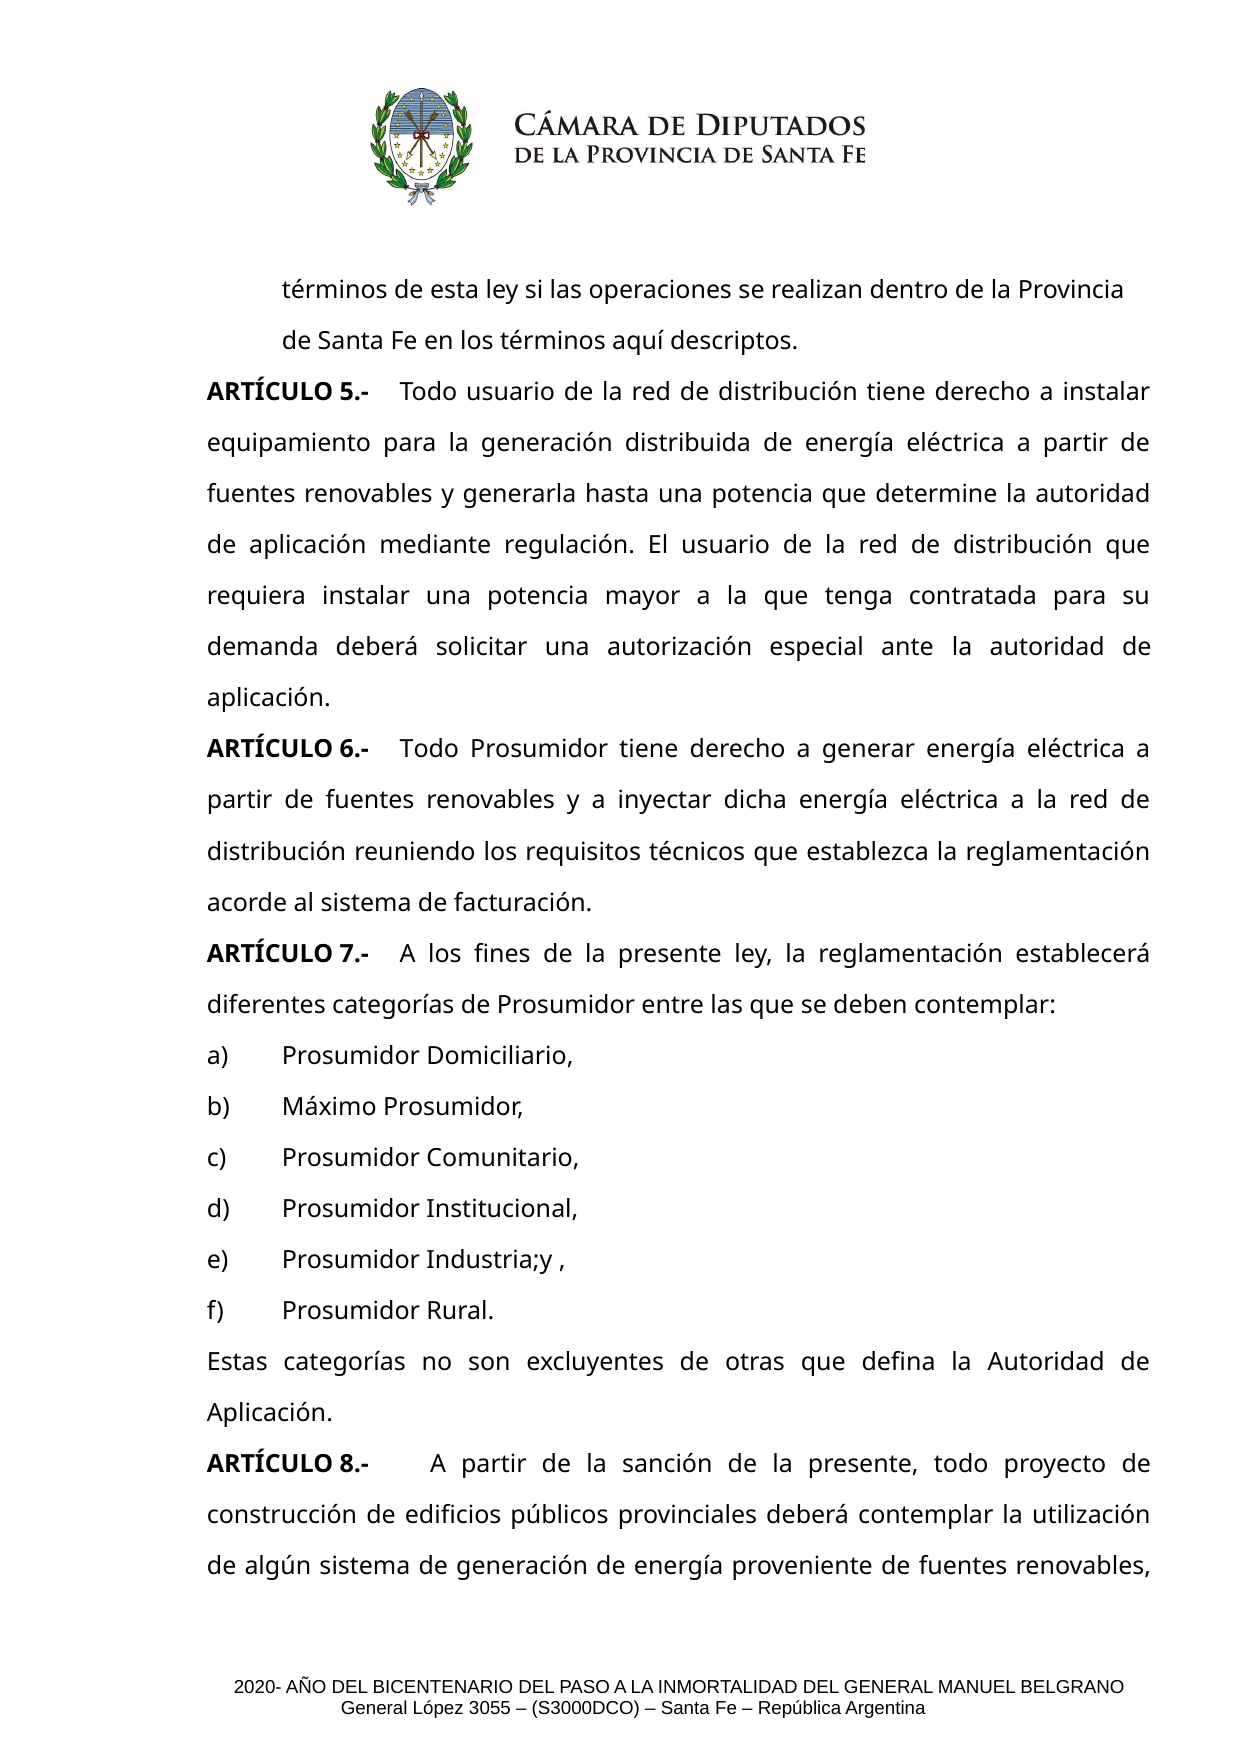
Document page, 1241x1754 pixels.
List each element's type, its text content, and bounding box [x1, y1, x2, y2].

list A los fines de la presente ley, la reglamentación establecerá diferentes categorías de Prosumidor entre las que se deben contemplar: [207, 935, 1152, 1020]
list Todo Prosumidor tiene derecho a generar energía eléctrica a partir de fuentes renovables y a inyectar dicha energía eléctrica a la red de distribución reuniendo los requisitos técnicos que establezca la reglamentación acorde al sistema de facturación. [207, 731, 1152, 918]
list Prosumidor Comunitario, [207, 1139, 1152, 1173]
table_header ARTÍCULO 5.- [207, 374, 399, 424]
list Estas categorías no son excluyentes de otras que defina la Autoridad de Aplicación. [207, 1343, 1152, 1429]
list Prosumidor Domiciliario, [207, 1037, 1152, 1071]
list A partir de la sanción de la presente, todo proyecto de construcción de edificios públicos provinciales deberá contemplar la utilización de algún sistema de generación de energía proveniente de fuentes renovables, [207, 1446, 1152, 1582]
list Prosumidor Industria;y , [207, 1241, 1152, 1276]
list Máximo Prosumidor, [207, 1088, 1152, 1122]
text Todo usuario de la red de distribución tiene derecho a instalar equipamiento para la generación distribuida de energía eléctrica a partir de fuentes renovables y generarla hasta una potencia que determine la autoridad de aplicación mediante regulación. El usuario de la red de distribución que requiera instalar una potencia mayor a la que tenga contratada para su demanda deberá solicitar una autorización especial ante la autoridad de aplicación. [207, 374, 1152, 714]
table_header ARTÍCULO 7.- [207, 935, 399, 985]
table_header ARTÍCULO 6.- [207, 731, 399, 781]
table_header ARTÍCULO 8.- [207, 1446, 399, 1496]
picture [370, 88, 866, 210]
list Prosumidor Rural. [207, 1292, 1152, 1327]
list términos de esta ley si las operaciones se realizan dentro de la Provincia de Santa Fe en los términos aquí descriptos. [244, 272, 1152, 357]
list Prosumidor Institucional, [207, 1190, 1152, 1224]
